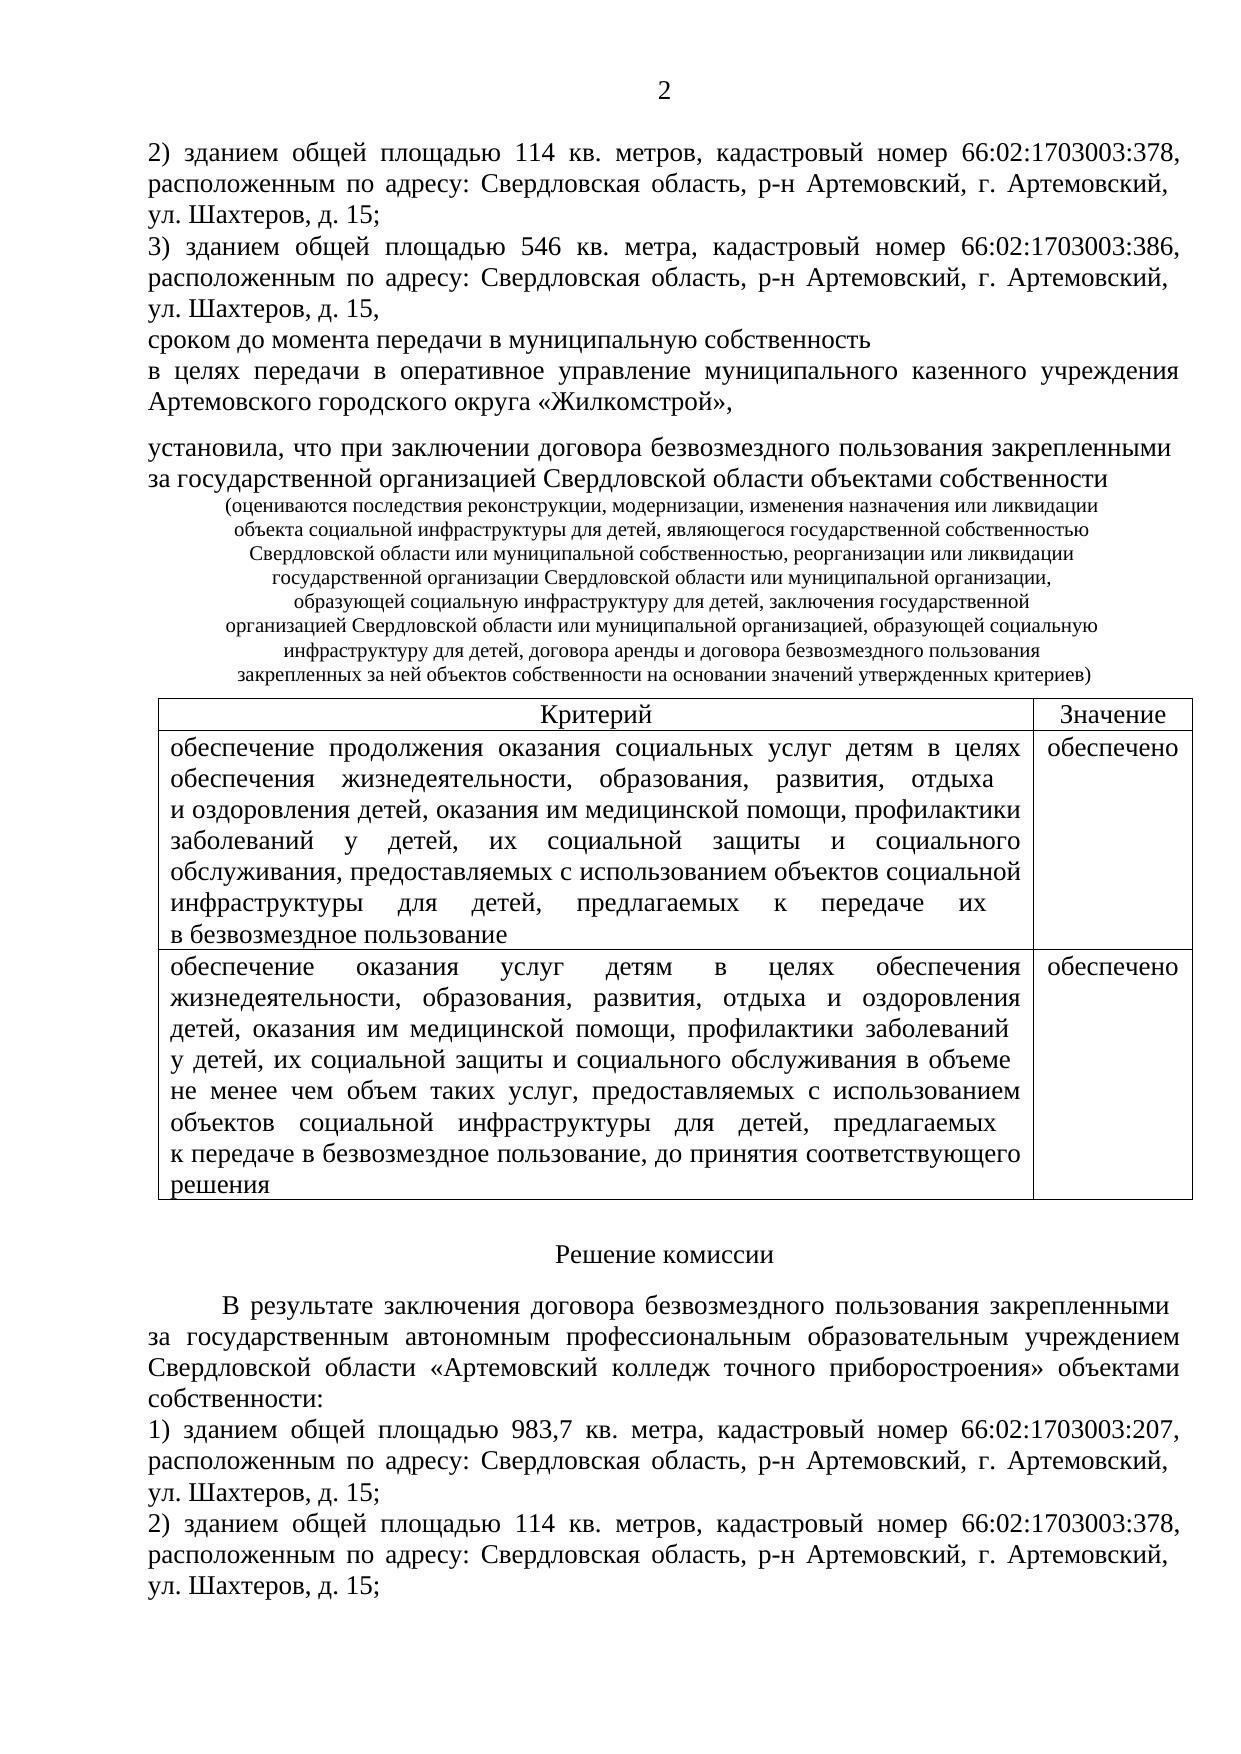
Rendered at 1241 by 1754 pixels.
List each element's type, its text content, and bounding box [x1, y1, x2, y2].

text 1) зданием общей площадью 983,7 кв. метра, кадастровый номер 66:02:1703003:207, расположенным по адресу: Свердловская область, р-н Артемовский, г. Артемовский, ул. Шахтеров, д. 15; [148, 1413, 1181, 1507]
table_header Значение [1034, 699, 1192, 730]
text Решение комиссии [148, 1238, 1181, 1269]
table_cell обеспечено [1034, 950, 1192, 1199]
text 2) зданием общей площадью 114 кв. метров, кадастровый номер 66:02:1703003:378, расположенным по адресу: Свердловская область, р-н Артемовский, г. Артемовский, ул. Шахтеров, д. 15; [148, 136, 1181, 229]
table_cell обеспечено [1034, 731, 1192, 949]
table_cell обеспечение продолжения оказания социальных услуг детям в целях обеспечения жизнедеятельности, образования, развития, отдыха и оздоровления детей, оказания им медицинской помощи, профилактики заболеваний у детей, их социальной защиты и социального обслуживания, предоставляемых с использованием объектов социальной инфраструктуры для детей, предлагаемых к передаче их в безвозмездное пользование [159, 731, 1033, 949]
text установила, что при заключении договора безвозмездного пользования закрепленными за государственной организацией Свердловской области объектами собственности [148, 431, 1181, 493]
text 3) зданием общей площадью 546 кв. метра, кадастровый номер 66:02:1703003:386, расположенным по адресу: Свердловская область, р-н Артемовский, г. Артемовский, ул. Шахтеров, д. 15, [148, 229, 1181, 323]
table_header Критерий [159, 699, 1033, 730]
text (оцениваются последствия реконструкции, модернизации, изменения назначения или ликвидации объекта социальной инфраструктуры для детей, являющегося государственной собственностью Свердловской области или муниципальной собственностью, реорганизации или ликвидации государственной организации Свердловской области или муниципальной организации, образующей социальную инфраструктуру для детей, заключения государственной организацией Свердловской области или муниципальной организацией, образующей социальную инфраструктуру для детей, договора аренды и договора безвозмездного пользования закрепленных за ней объектов собственности на основании значений утвержденных критериев) [148, 493, 1181, 686]
table_cell обеспечение оказания услуг детям в целях обеспечения жизнедеятельности, образования, развития, отдыха и оздоровления детей, оказания им медицинской помощи, профилактики заболеваний у детей, их социальной защиты и социального обслуживания в объеме не менее чем объем таких услуг, предоставляемых с использованием объектов социальной инфраструктуры для детей, предлагаемых к передаче в безвозмездное пользование, до принятия соответствующего решения [159, 950, 1033, 1199]
text 2) зданием общей площадью 114 кв. метров, кадастровый номер 66:02:1703003:378, расположенным по адресу: Свердловская область, р-н Артемовский, г. Артемовский, ул. Шахтеров, д. 15; [148, 1507, 1181, 1600]
text сроком до момента передачи в муниципальную собственность [148, 323, 1181, 354]
text в целях передачи в оперативное управление муниципального казенного учреждения Артемовского городского округа «Жилкомстрой», [148, 354, 1181, 416]
text В результате заключения договора безвозмездного пользования закрепленными за государственным автономным профессиональным образовательным учреждением Свердловской области «Артемовский колледж точного приборостроения» объектами собственности: [148, 1289, 1181, 1413]
